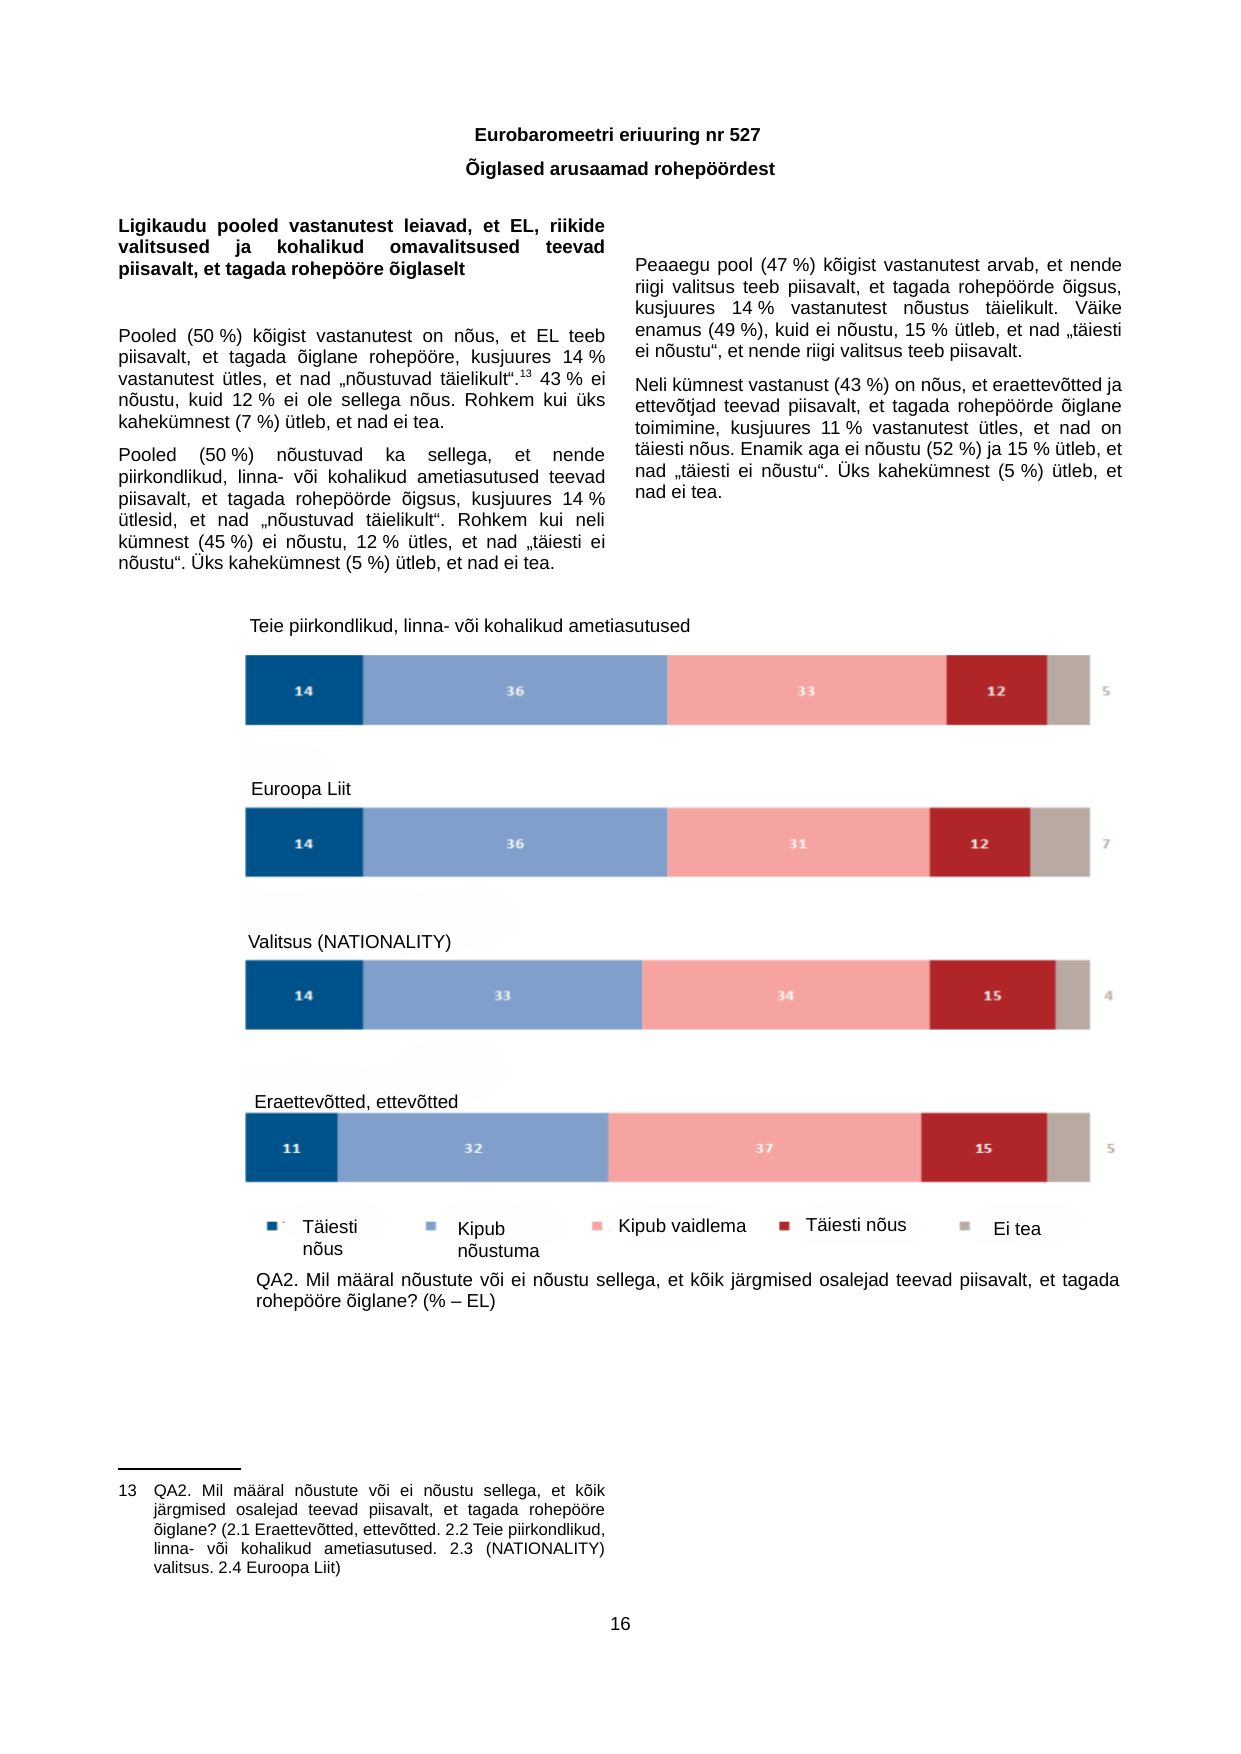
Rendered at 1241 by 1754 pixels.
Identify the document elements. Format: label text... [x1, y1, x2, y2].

text QA2. Mil määral nõustute või ei nõustu sellega, et kõik järgmised osalejad teevad piisavalt, et tagada rohepööre õiglane? (2.1 Eraettevõtted, ettevõtted. 2.2 Teie piirkondlikud, linna- või kohalikud ametiasutused. 2.3 (NATIONALITY) valitsus. 2.4 Euroopa Liit) [118, 1481, 605, 1577]
text [256, 1312, 1121, 1341]
text QA2. Mil määral nõustute või ei nõustu sellega, et kõik järgmised osalejad teevad piisavalt, et tagada rohepööre õiglane? (% – EL) [256, 1246, 1121, 1312]
picture [243, 651, 1144, 1246]
text Pooled (50 %) nõustuvad ka sellega, et nende piirkondlikud, linna- või kohalikud ametiasutused teevad piisavalt, et tagada rohepöörde õigsus, kusjuures 14 % ütlesid, et nad „nõustuvad täielikult“. Rohkem kui neli kümnest (45 %) ei nõustu, 12 % ütles, et nad „täiesti ei nõustu“. Üks kahekümnest (5 %) ütleb, et nad ei tea. [118, 444, 605, 573]
text Pooled (50 %) kõigist vastanutest on nõus, et EL teeb piisavalt, et tagada õiglane rohepööre, kusjuures 14 % vastanutest ütles, et nad „nõustuvad täielikult“. 43 % ei nõustu, kuid 12 % ei ole sellega nõus. Rohkem kui üks kahekümnest (7 %) ütleb, et nad ei tea. [118, 324, 605, 432]
text Neli kümnest vastanust (43 %) on nõus, et eraettevõtted ja ettevõtjad teevad piisavalt, et tagada rohepöörde õiglane toimimine, kusjuures 11 % vastanutest ütles, et nad on täiesti nõus. Enamik aga ei nõustu (52 %) ja 15 % ütleb, et nad „täiesti ei nõustu“. Üks kahekümnest (5 %) ütleb, et nad ei tea. [635, 373, 1122, 503]
text [256, 607, 1121, 620]
text Ligikaudu pooled vastanutest leiavad, et EL, riikide valitsused ja kohalikud omavalitsused teevad piisavalt, et tagada rohepööre õiglaselt [118, 214, 605, 279]
text QA2. Mil määral nõustute või ei nõustu sellega, et kõik järgmised osalejad teevad piisavalt, et tagada rohepööre õiglane? (% – EL) [256, 620, 1121, 651]
text Peaaegu pool (47 %) kõigist vastanutest arvab, et nende riigi valitsus teeb piisavalt, et tagada rohepöörde õigsus, kusjuures 14 % vastanutest nõustus täielikult. Väike enamus (49 %), kuid ei nõustu, 15 % ütleb, et nad „täiesti ei nõustu“, et nende riigi valitsus teeb piisavalt. [635, 254, 1122, 362]
